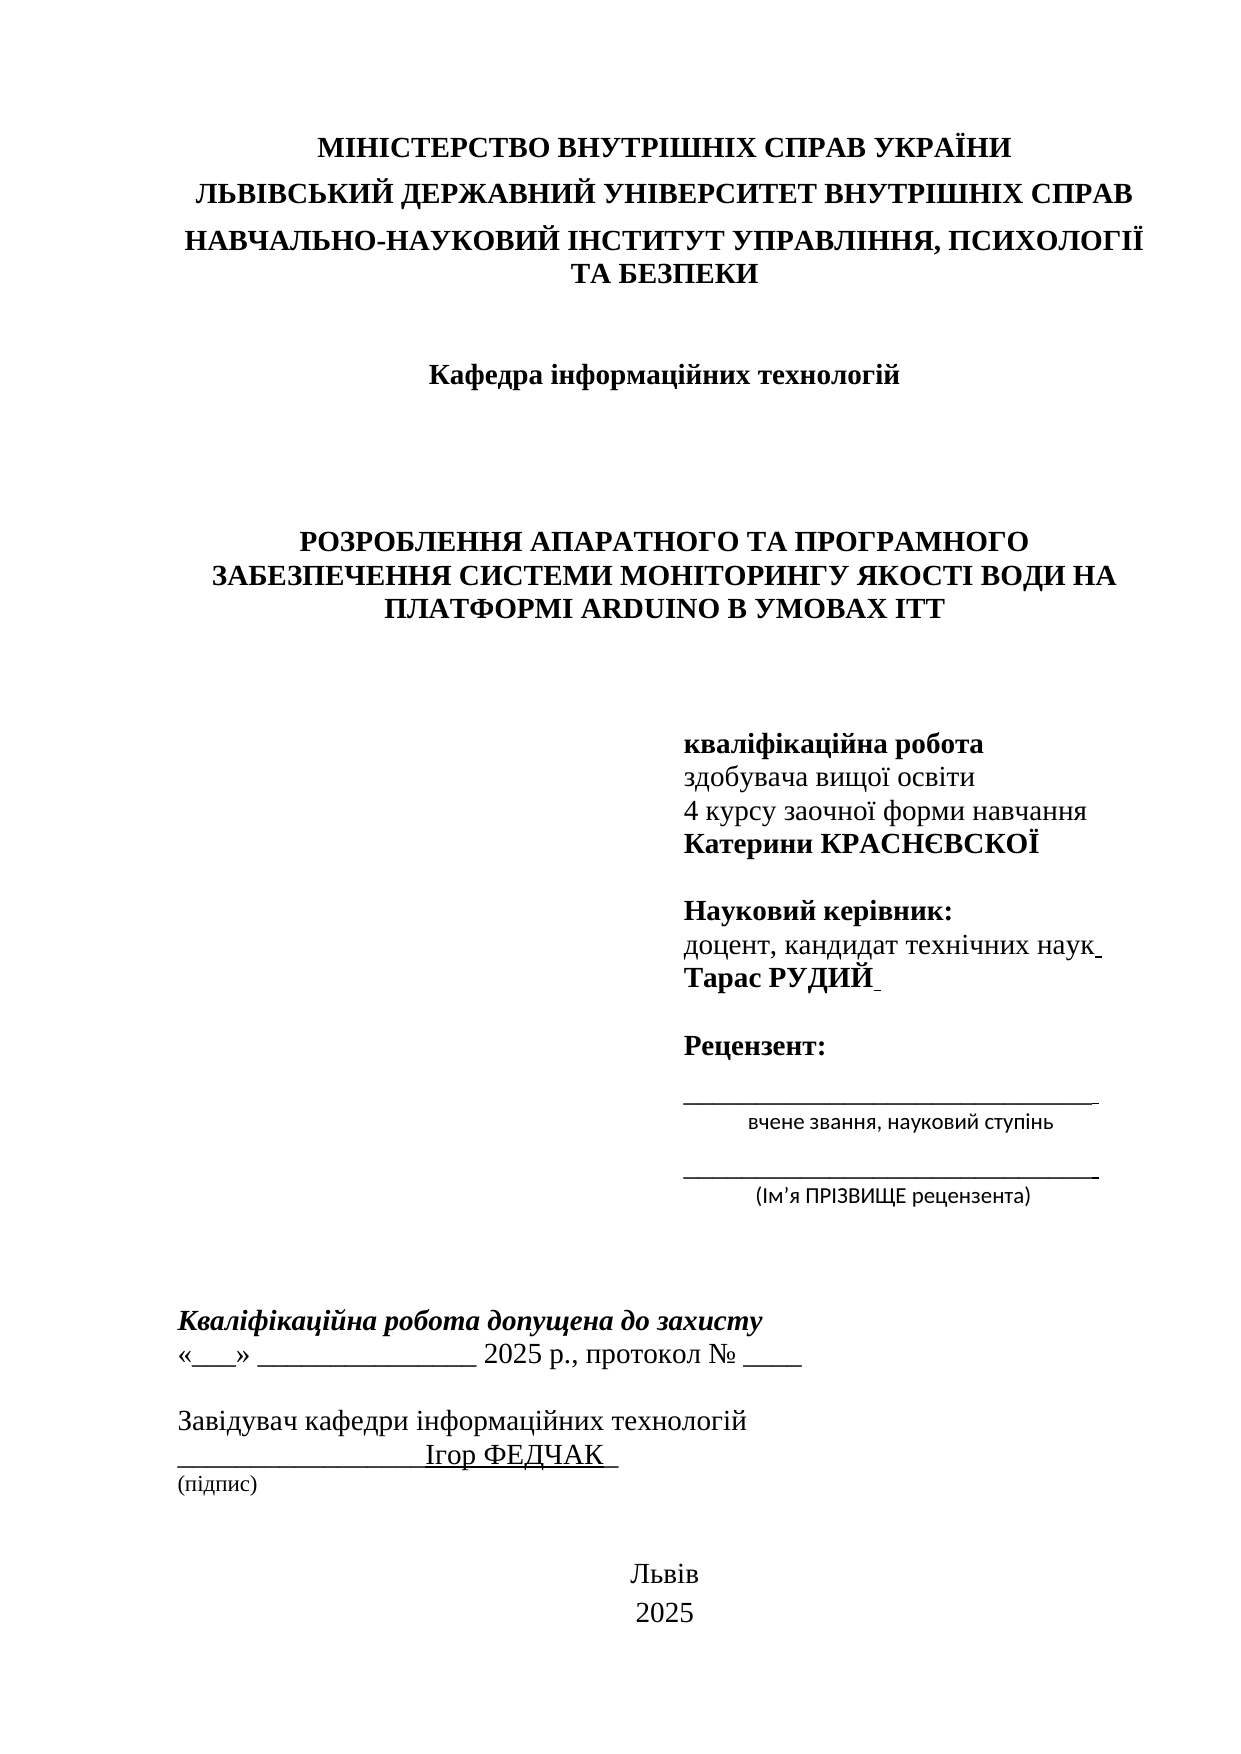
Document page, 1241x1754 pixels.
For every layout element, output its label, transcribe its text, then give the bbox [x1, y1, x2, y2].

text (Ім’я ПРІЗВИЩЕ рецензента) [635, 1181, 1152, 1209]
text (підпис) [177, 1471, 1152, 1497]
text МІНІСТЕРСТВО ВНУТРІШНІХ СПРАВ УКРАЇНИ [177, 131, 1152, 164]
text Науковий керівник: [683, 893, 1152, 927]
text доцент, кандидат технічних наук [683, 927, 1152, 961]
text ЛЬВІВСЬКИЙ ДЕРЖАВНИЙ УНІВЕРСИТЕТ ВНУТРІШНІХ СПРАВ [177, 177, 1152, 210]
text «___» _______________ 2025 р., протокол № ____ [177, 1336, 1152, 1370]
text Львів [177, 1556, 1152, 1590]
text Кафедра інформаційних технологій [177, 357, 1152, 390]
text _________________Ігор ФЕДЧАК_ [177, 1437, 1152, 1471]
text здобувача вищої освіти [683, 759, 1152, 793]
text 4 курсу заочної форми навчання [683, 793, 1152, 826]
text Кваліфікаційна робота допущена до захисту [177, 1303, 1152, 1336]
text Рецензент: [683, 1028, 1152, 1061]
text Tарас РУДИЙ [683, 961, 1152, 994]
text Катерини КРАСНЄВСКОЇ [683, 826, 1152, 860]
text Навчально-науковий інститут управління, психології та безпеки [177, 223, 1152, 290]
text Завідувач кафедри інформаційних технологій [177, 1403, 1152, 1437]
text ____________________________ [683, 1148, 1152, 1181]
text кваліфікаційна робота [683, 726, 1152, 759]
text ____________________________ [683, 1074, 1152, 1107]
text вчене звання, науковий ступінь [650, 1107, 1152, 1135]
text РОЗРОБЛЕННЯ АПАРАТНОГО ТА ПРОГРАМНОГО ЗАБЕЗПЕЧЕННЯ СИСТЕМИ МОНІТОРИНГУ ЯКОСТІ ВОДИ НА ПЛАТФОРМІ ARDUINO В УМОВАХ ІТТ [177, 524, 1152, 625]
text 2025 [177, 1595, 1152, 1628]
